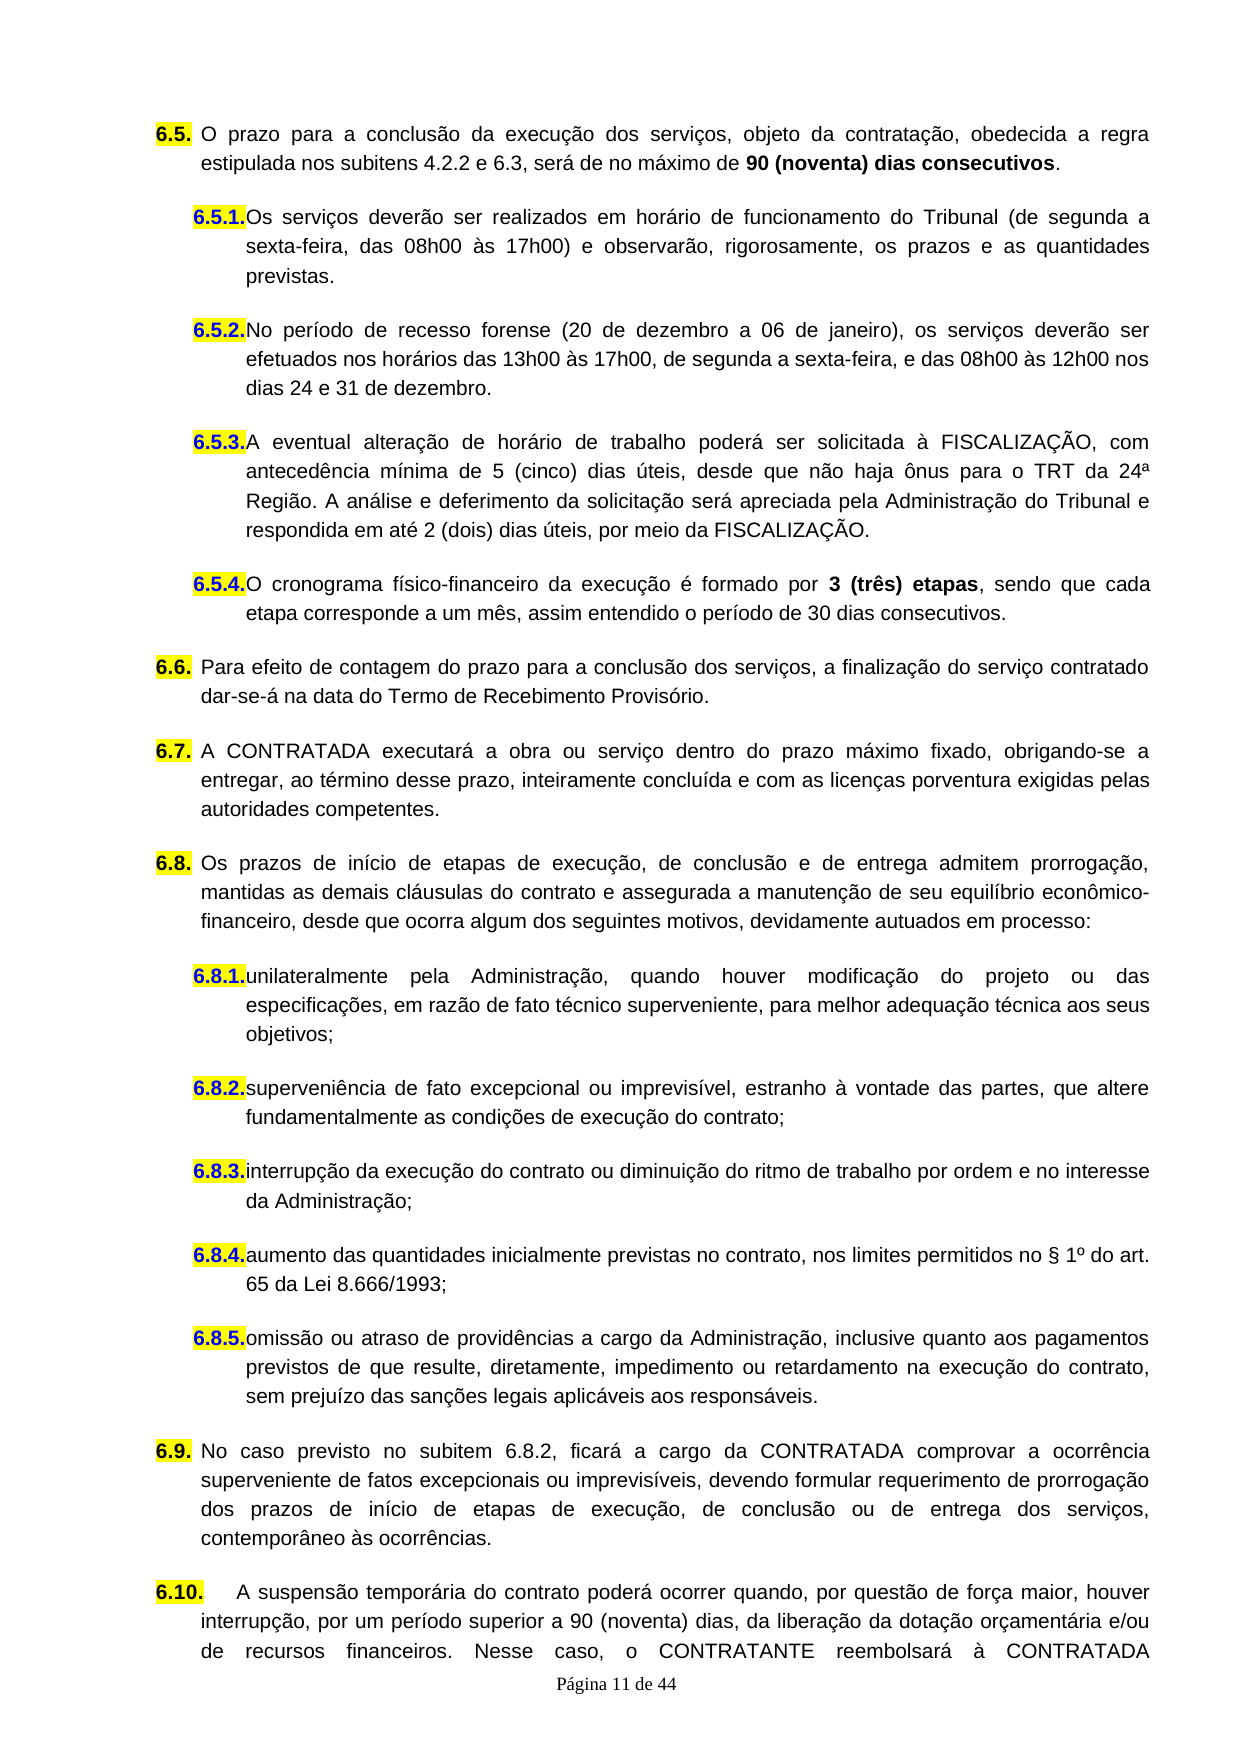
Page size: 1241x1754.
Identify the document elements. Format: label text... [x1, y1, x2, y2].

list A eventual alteração de horário de trabalho poderá ser solicitada à FISCALIZAÇÃO, com antecedência mínima de 5 (cinco) dias úteis, desde que não haja ônus para o TRT da 24ª Região. A análise e deferimento da solicitação será apreciada pela Administração do Tribunal e respondida em até 2 (dois) dias úteis, por meio da FISCALIZAÇÃO. [193, 426, 1151, 543]
list Os serviços deverão ser realizados em horário de funcionamento do Tribunal (de segunda a sexta-feira, das 08h00 às 17h00) e observarão, rigorosamente, os prazos e as quantidades previstas. [193, 201, 1151, 289]
list interrupção da execução do contrato ou diminuição do ritmo de trabalho por ordem e no interesse da Administração; [193, 1156, 1151, 1214]
list unilateralmente pela Administração, quando houver modificação do projeto ou das especificações, em razão de fato técnico superveniente, para melhor adequação técnica aos seus objetivos; [193, 960, 1151, 1047]
list A suspensão temporária do contrato poderá ocorrer quando, por questão de força maior, houver interrupção, por um período superior a 90 (noventa) dias, da liberação da dotação orçamentária e/ou de recursos financeiros. Nesse caso, o CONTRATANTE reembolsará à CONTRATADA [156, 1576, 1151, 1664]
list omissão ou atraso de providências a cargo da Administração, inclusive quanto aos pagamentos previstos de que resulte, diretamente, impedimento ou retardamento na execução do contrato, sem prejuízo das sanções legais aplicáveis aos responsáveis. [193, 1322, 1151, 1410]
list No caso previsto no subitem 6.8.2, ficará a cargo da CONTRATADA comprovar a ocorrência superveniente de fatos excepcionais ou imprevisíveis, devendo formular requerimento de prorrogação dos prazos de início de etapas de execução, de conclusão ou de entrega dos serviços, contemporâneo às ocorrências. [156, 1435, 1151, 1551]
list A CONTRATADA executará a obra ou serviço dentro do prazo máximo fixado, obrigando-se a entregar, ao término desse prazo, inteiramente concluída e com as licenças porventura exigidas pelas autoridades competentes. [156, 735, 1151, 822]
list O cronograma físico-financeiro da execução é formado por 3 (três) etapas, sendo que cada etapa corresponde a um mês, assim entendido o período de 30 dias consecutivos. [193, 568, 1151, 626]
list superveniência de fato excepcional ou imprevisível, estranho à vontade das partes, que altere fundamentalmente as condições de execução do contrato; [193, 1072, 1151, 1131]
list O prazo para a conclusão da execução dos serviços, objeto da contratação, obedecida a regra estipulada nos subitens 4.2.2 e 6.3, será de no máximo de 90 (noventa) dias consecutivos. [156, 118, 1151, 176]
list Para efeito de contagem do prazo para a conclusão dos serviços, a finalização do serviço contratado dar-se-á na data do Termo de Recebimento Provisório. [156, 651, 1151, 710]
list Os prazos de início de etapas de execução, de conclusão e de entrega admitem prorrogação, mantidas as demais cláusulas do contrato e assegurada a manutenção de seu equilíbrio econômico-financeiro, desde que ocorra algum dos seguintes motivos, devidamente autuados em processo: [156, 847, 1151, 935]
list No período de recesso forense (20 de dezembro a 06 de janeiro), os serviços deverão ser efetuados nos horários das 13h00 às 17h00, de segunda a sexta-feira, e das 08h00 às 12h00 nos dias 24 e 31 de dezembro. [193, 314, 1151, 401]
list aumento das quantidades inicialmente previstas no contrato, nos limites permitidos no § 1º do art. 65 da Lei 8.666/1993; [193, 1239, 1151, 1297]
